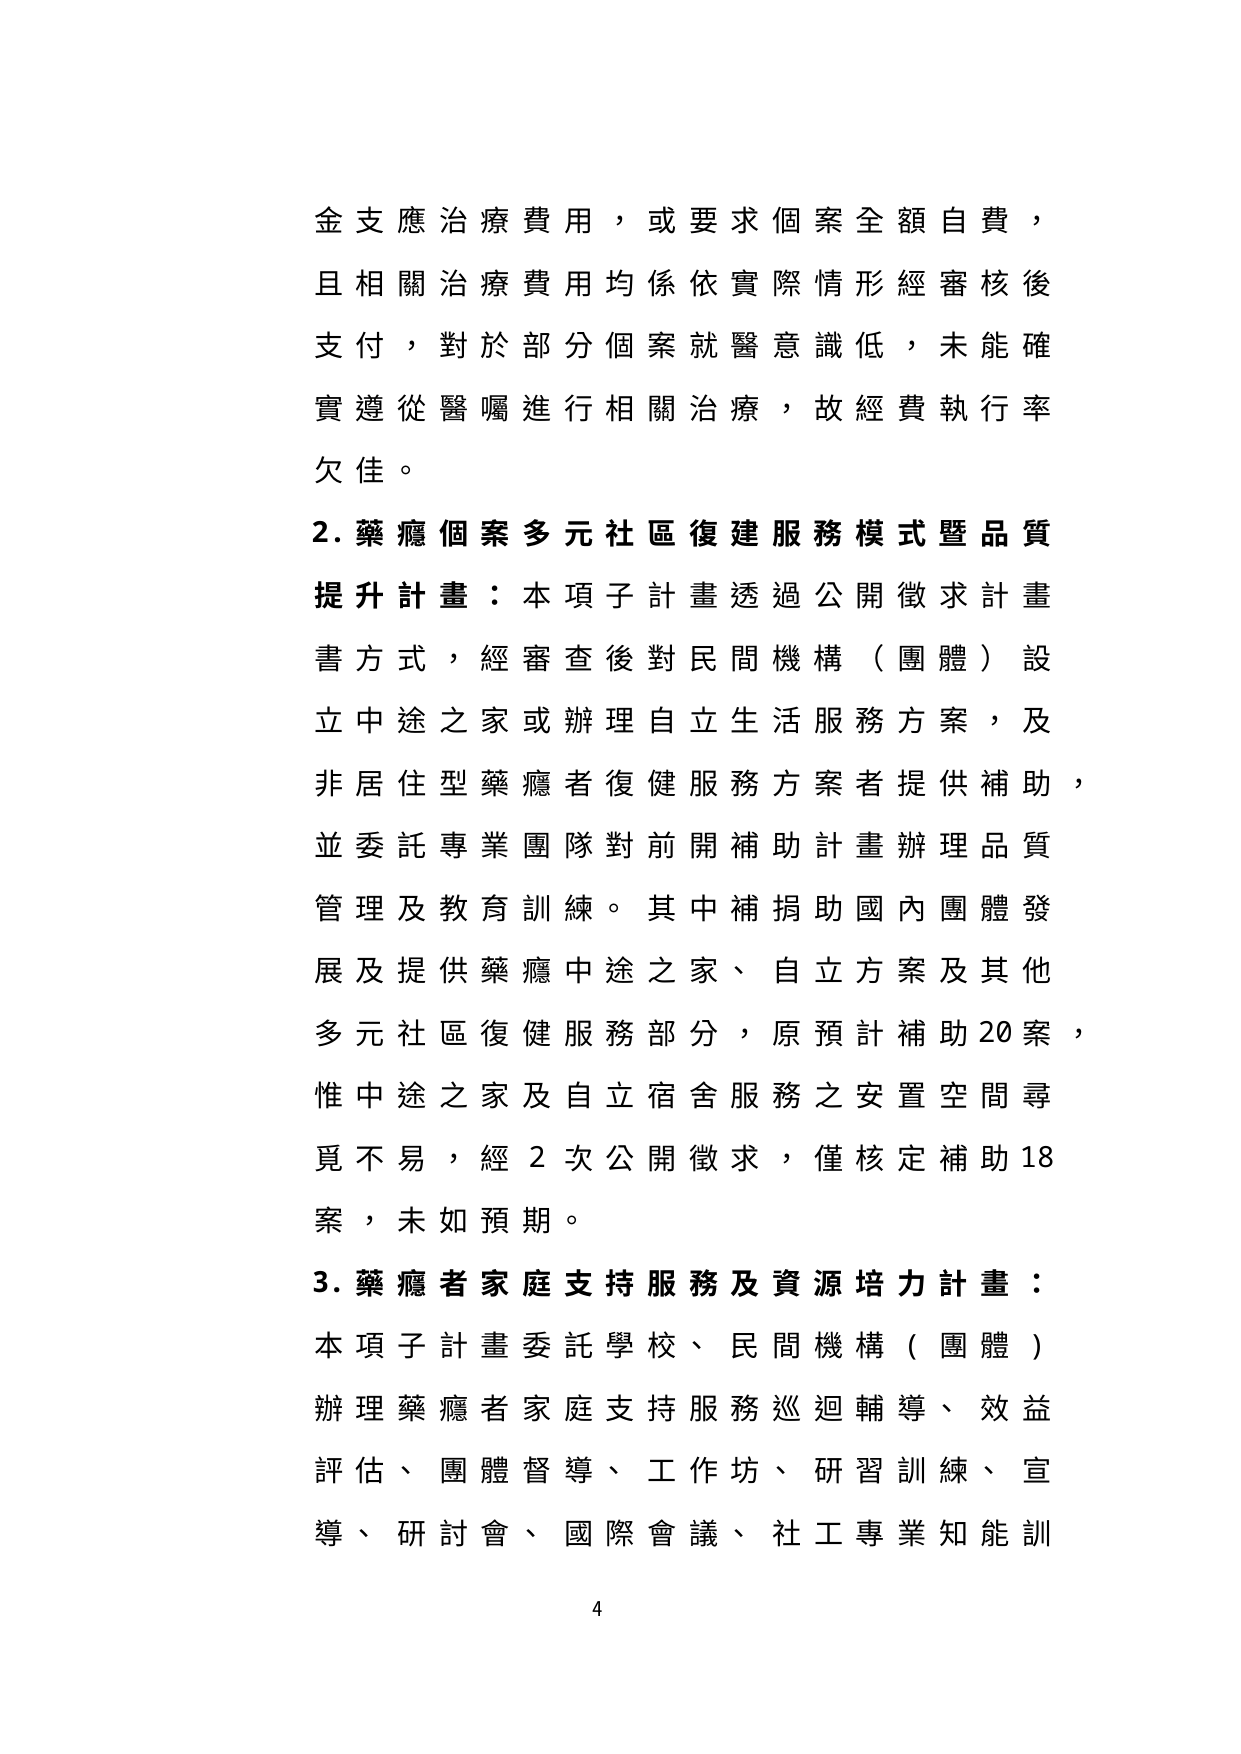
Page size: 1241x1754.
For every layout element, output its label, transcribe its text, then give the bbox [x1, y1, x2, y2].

text 金支應治療費用，或要求個案全額自費，且相關治療費用均係依實際情形經審核後支付，對於部分個案就醫意識低，未能確實遵從醫囑進行相關治療，故經費執行率欠佳。 [271, 177, 1058, 490]
text 3.藥癮者家庭支持服務及資源培力計畫：本項子計畫委託學校、民間機構(團體)辦理藥癮者家庭支持服務巡迴輔導、效益評估、團體督導、工作坊、研習訓練、宣導、研討會、國際會議、社工專業知能訓 [271, 1240, 1058, 1552]
text 2.藥癮個案多元社區復建服務模式暨品質提升計畫：本項子計畫透過公開徵求計畫書方式，經審查後對民間機構（團體）設立中途之家或辦理自立生活服務方案，及非居住型藥癮者復健服務方案者提供補助，並委託專業團隊對前開補助計畫辦理品質管理及教育訓練。其中補捐助國內團體發展及提供藥癮中途之家、自立方案及其他多元社區復健服務部分，原預計補助20案，惟中途之家及自立宿舍服務之安置空間尋覓不易，經2次公開徵求，僅核定補助18案，未如預期。 [271, 490, 1058, 1240]
